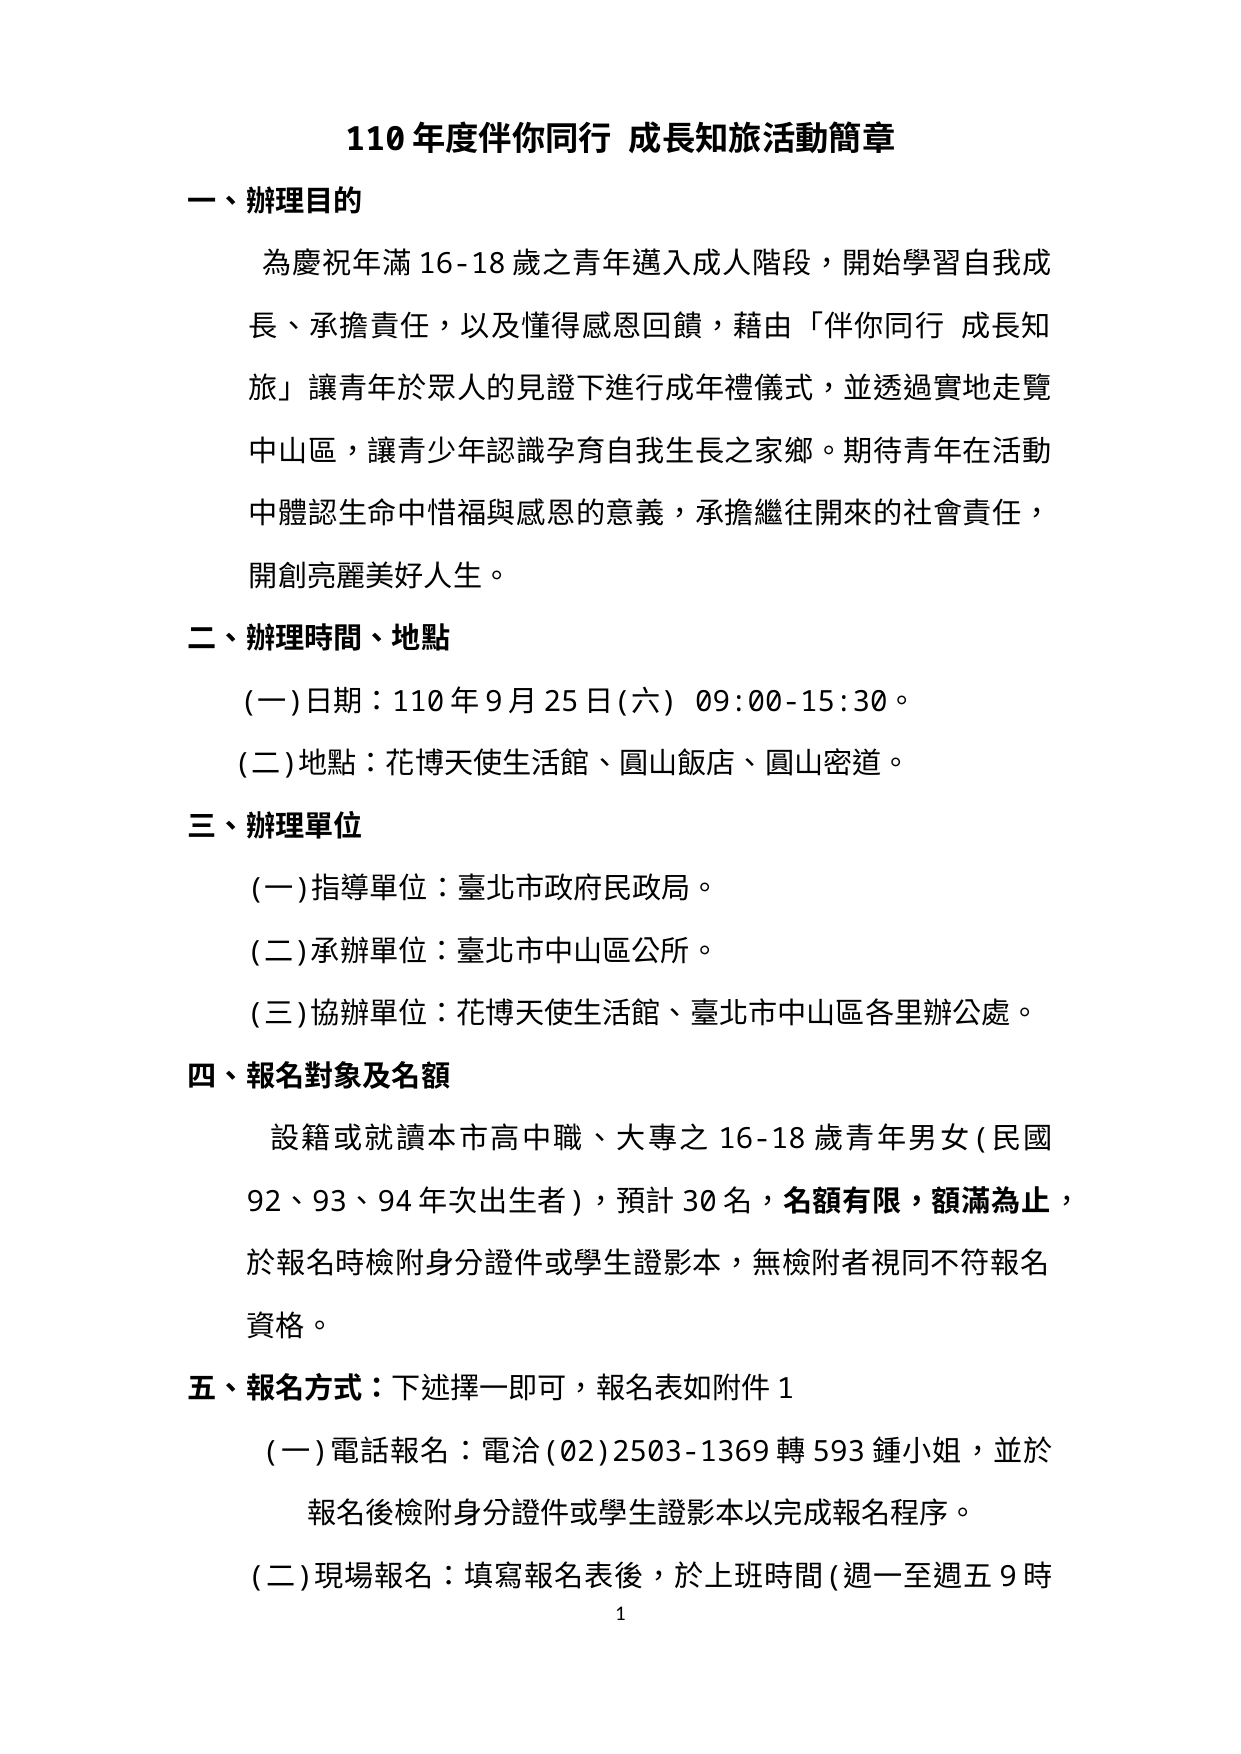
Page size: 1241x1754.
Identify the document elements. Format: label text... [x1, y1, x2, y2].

text (一)日期：110年9月25日(六) 09:00-15:30。 [187, 657, 1053, 719]
text (三)協辦單位：花博天使生活館、臺北市中山區各里辦公處。 [246, 969, 1053, 1032]
text (一)電話報名：電洽(02)2503-1369轉593鍾小姐，並於報名後檢附身分證件或學生證影本以完成報名程序。 [187, 1407, 1053, 1532]
text 五、報名方式：下述擇一即可，報名表如附件1 [187, 1344, 1053, 1407]
text 四、報名對象及名額 [187, 1032, 1053, 1094]
text 一、辦理目的 [187, 157, 1053, 219]
text (二)承辦單位：臺北市中山區公所。 [246, 907, 1053, 969]
text 110年度伴你同行 成長知旅活動簡章 [187, 94, 1053, 157]
text (二)現場報名：填寫報名表後，於上班時間(週一至週五9時 [187, 1532, 1053, 1594]
text 二、辦理時間、地點 [187, 594, 1053, 657]
text 三、辦理單位 [187, 782, 1053, 844]
text (二)地點：花博天使生活館、圓山飯店、圓山密道。 [234, 719, 1053, 782]
text (一)指導單位：臺北市政府民政局。 [187, 844, 1053, 907]
text 為慶祝年滿16-18歲之青年邁入成人階段，開始學習自我成長、承擔責任，以及懂得感恩回饋，藉由「伴你同行 成長知旅」讓青年於眾人的見證下進行成年禮儀式，並透過實地走覽中山區，讓青少年認識孕育自我生長之家鄉。期待青年在活動中體認生命中惜福與感恩的意義，承擔繼往開來的社會責任，開創亮麗美好人生。 [187, 219, 1053, 594]
text 設籍或就讀本市高中職、大專之16-18歲青年男女(民國92、93、94年次出生者)，預計30名，名額有限，額滿為止，於報名時檢附身分證件或學生證影本，無檢附者視同不符報名資格。 [187, 1094, 1053, 1344]
